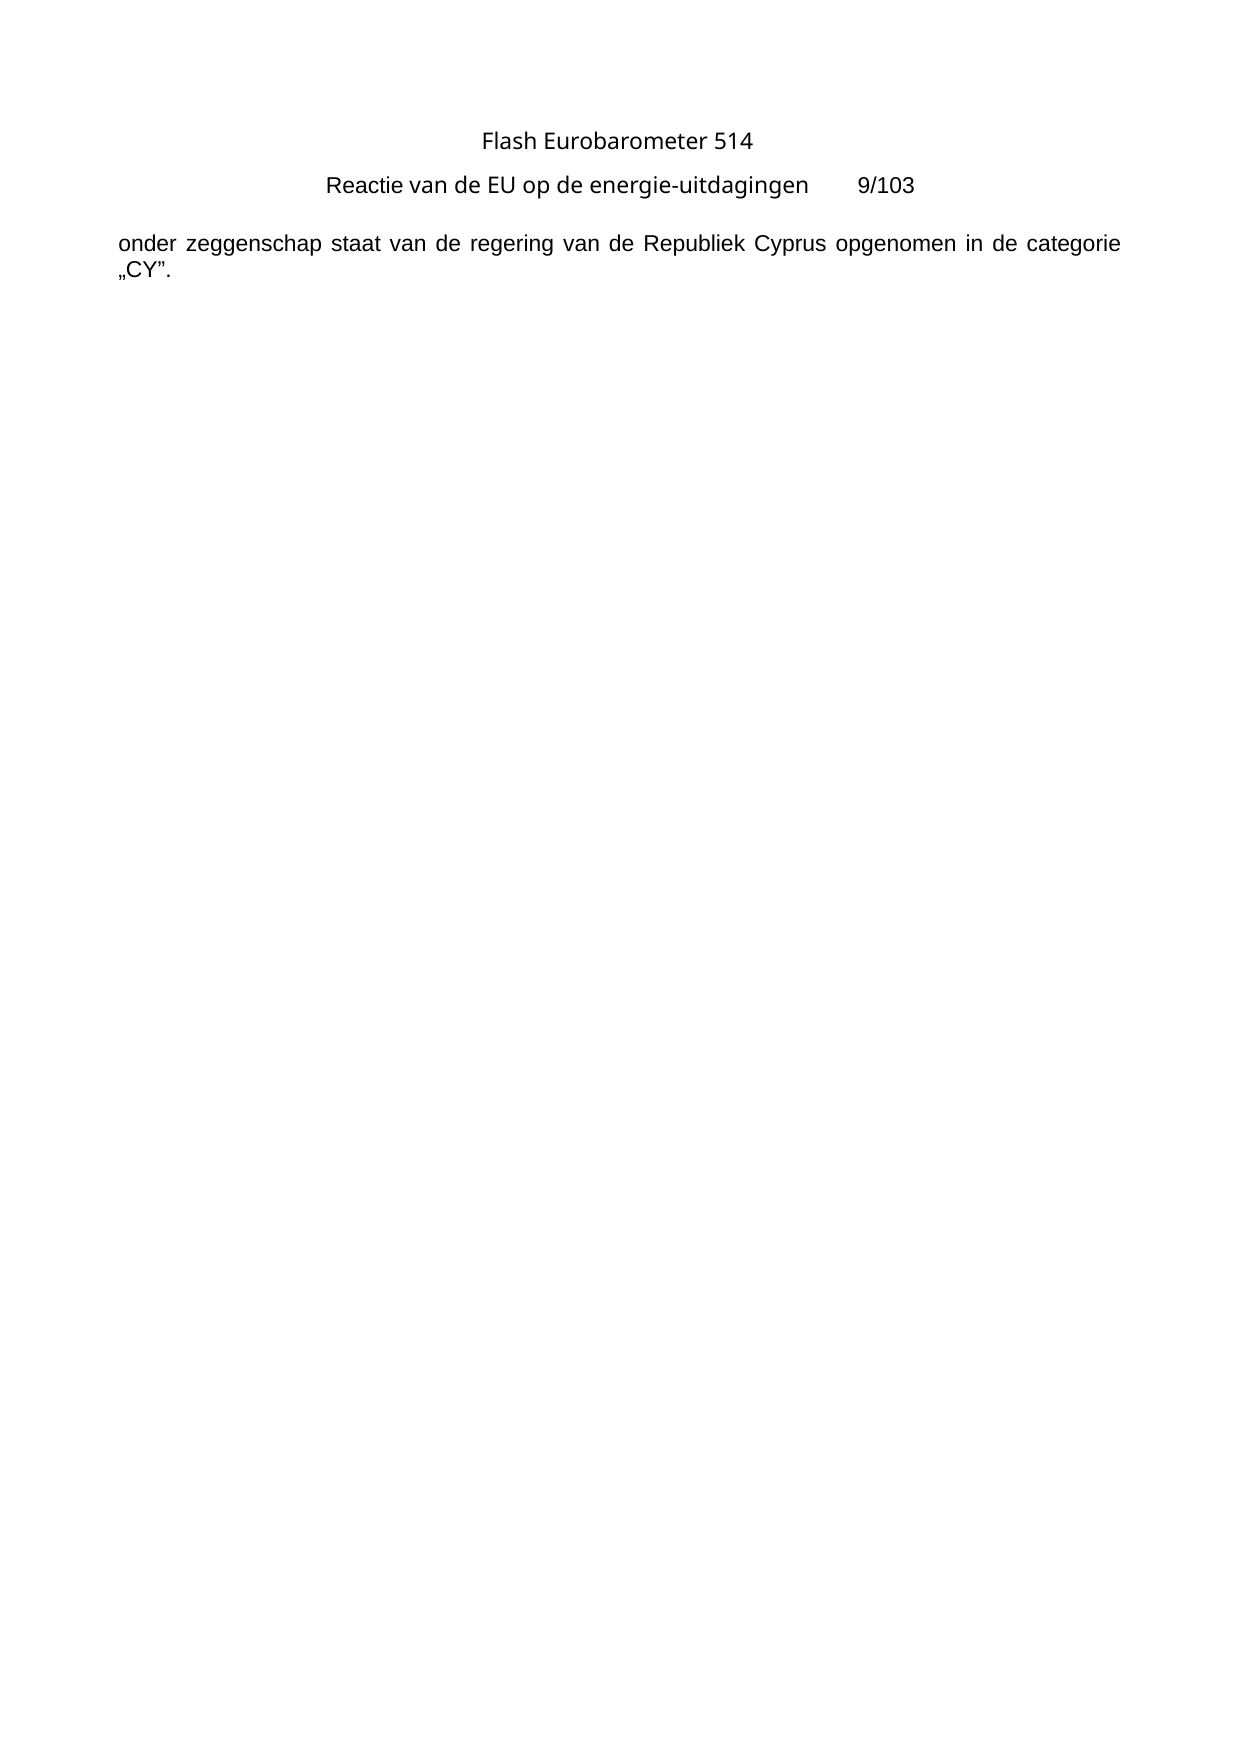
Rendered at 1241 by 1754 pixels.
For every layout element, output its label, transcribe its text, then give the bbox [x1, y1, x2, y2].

text onder zeggenschap staat van de regering van de Republiek Cyprus opgenomen in de categorie „CY”. [118, 229, 1122, 282]
